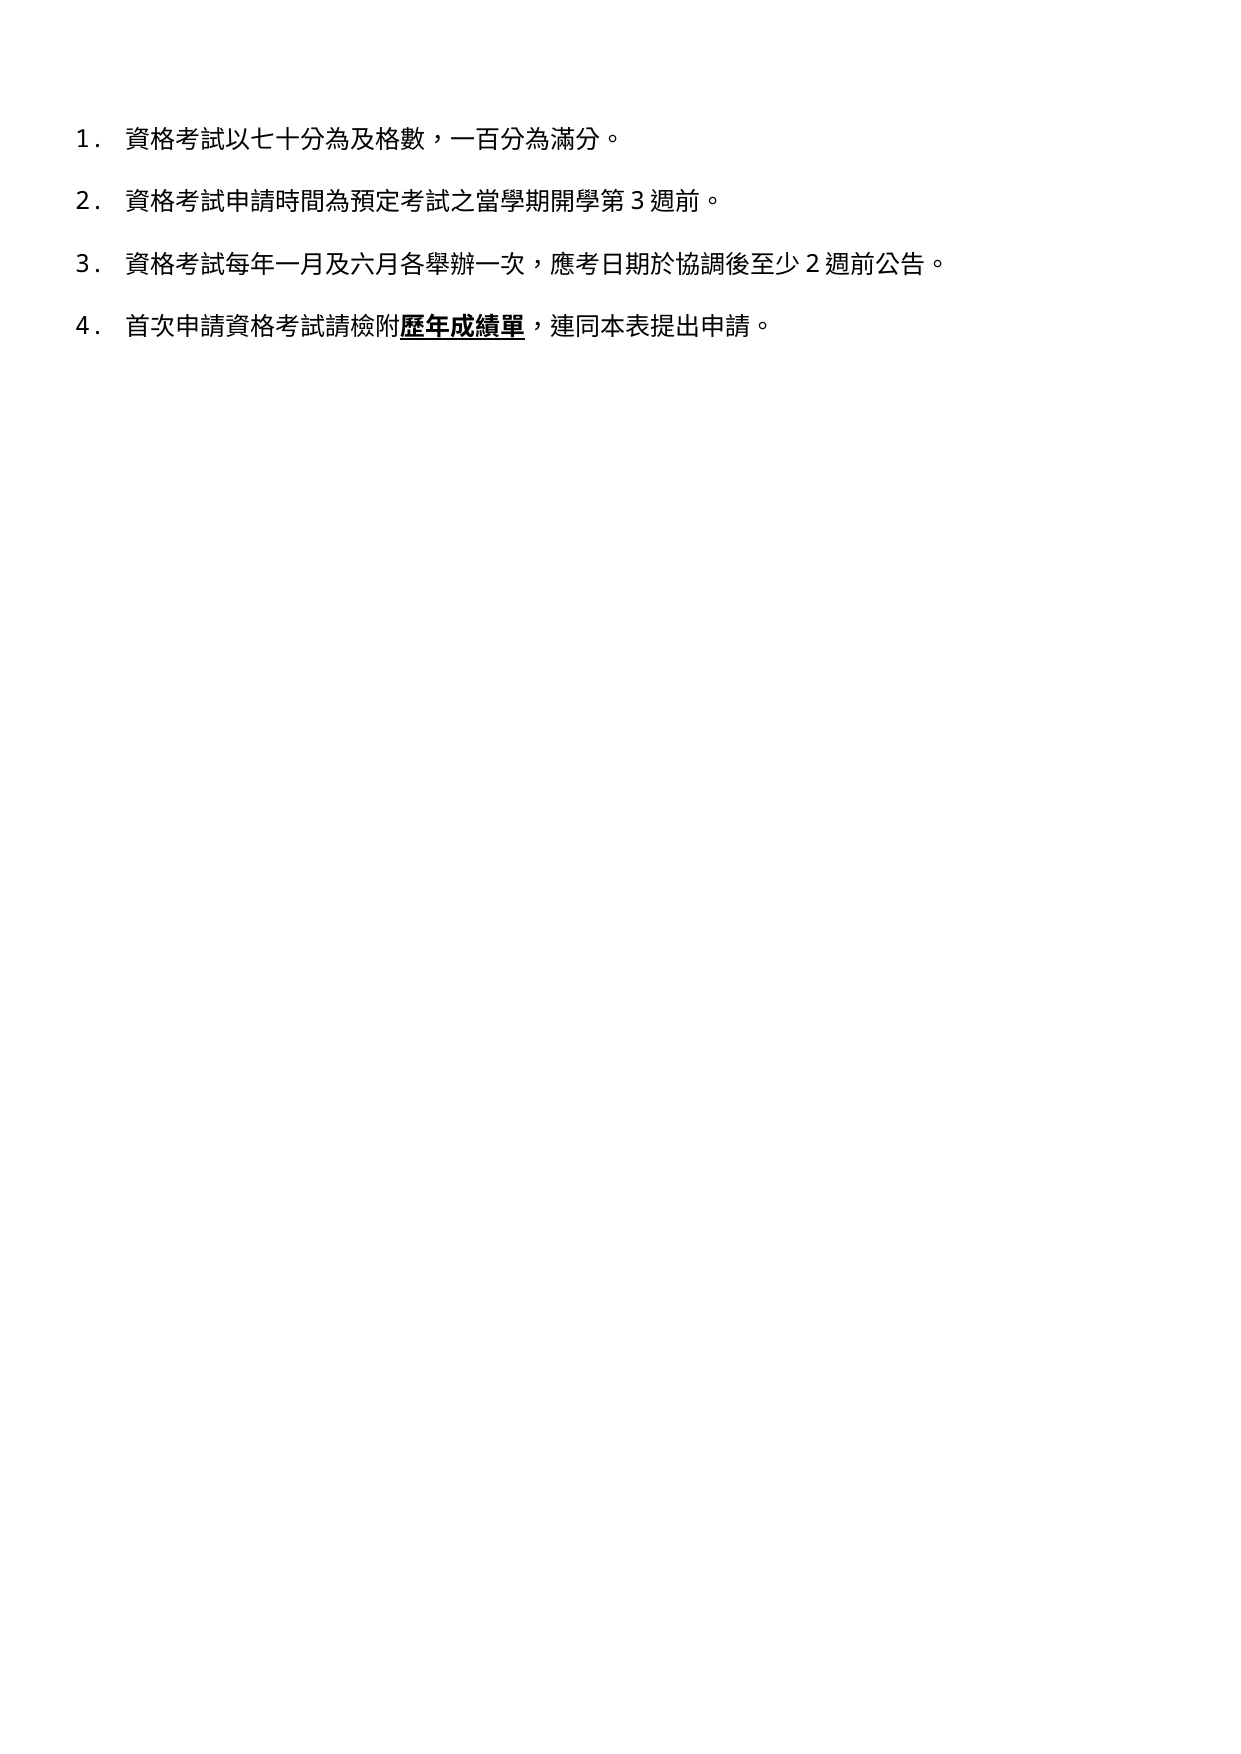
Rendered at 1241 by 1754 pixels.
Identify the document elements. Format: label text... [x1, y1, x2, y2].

list 資格考試以七十分為及格數，一百分為滿分。 [75, 96, 1165, 158]
list 資格考試每年一月及六月各舉辦一次，應考日期於協調後至少2週前公告。 [75, 221, 1165, 283]
list 首次申請資格考試請檢附歷年成績單，連同本表提出申請。 [75, 283, 1165, 346]
list 資格考試申請時間為預定考試之當學期開學第3週前。 [75, 158, 1165, 221]
